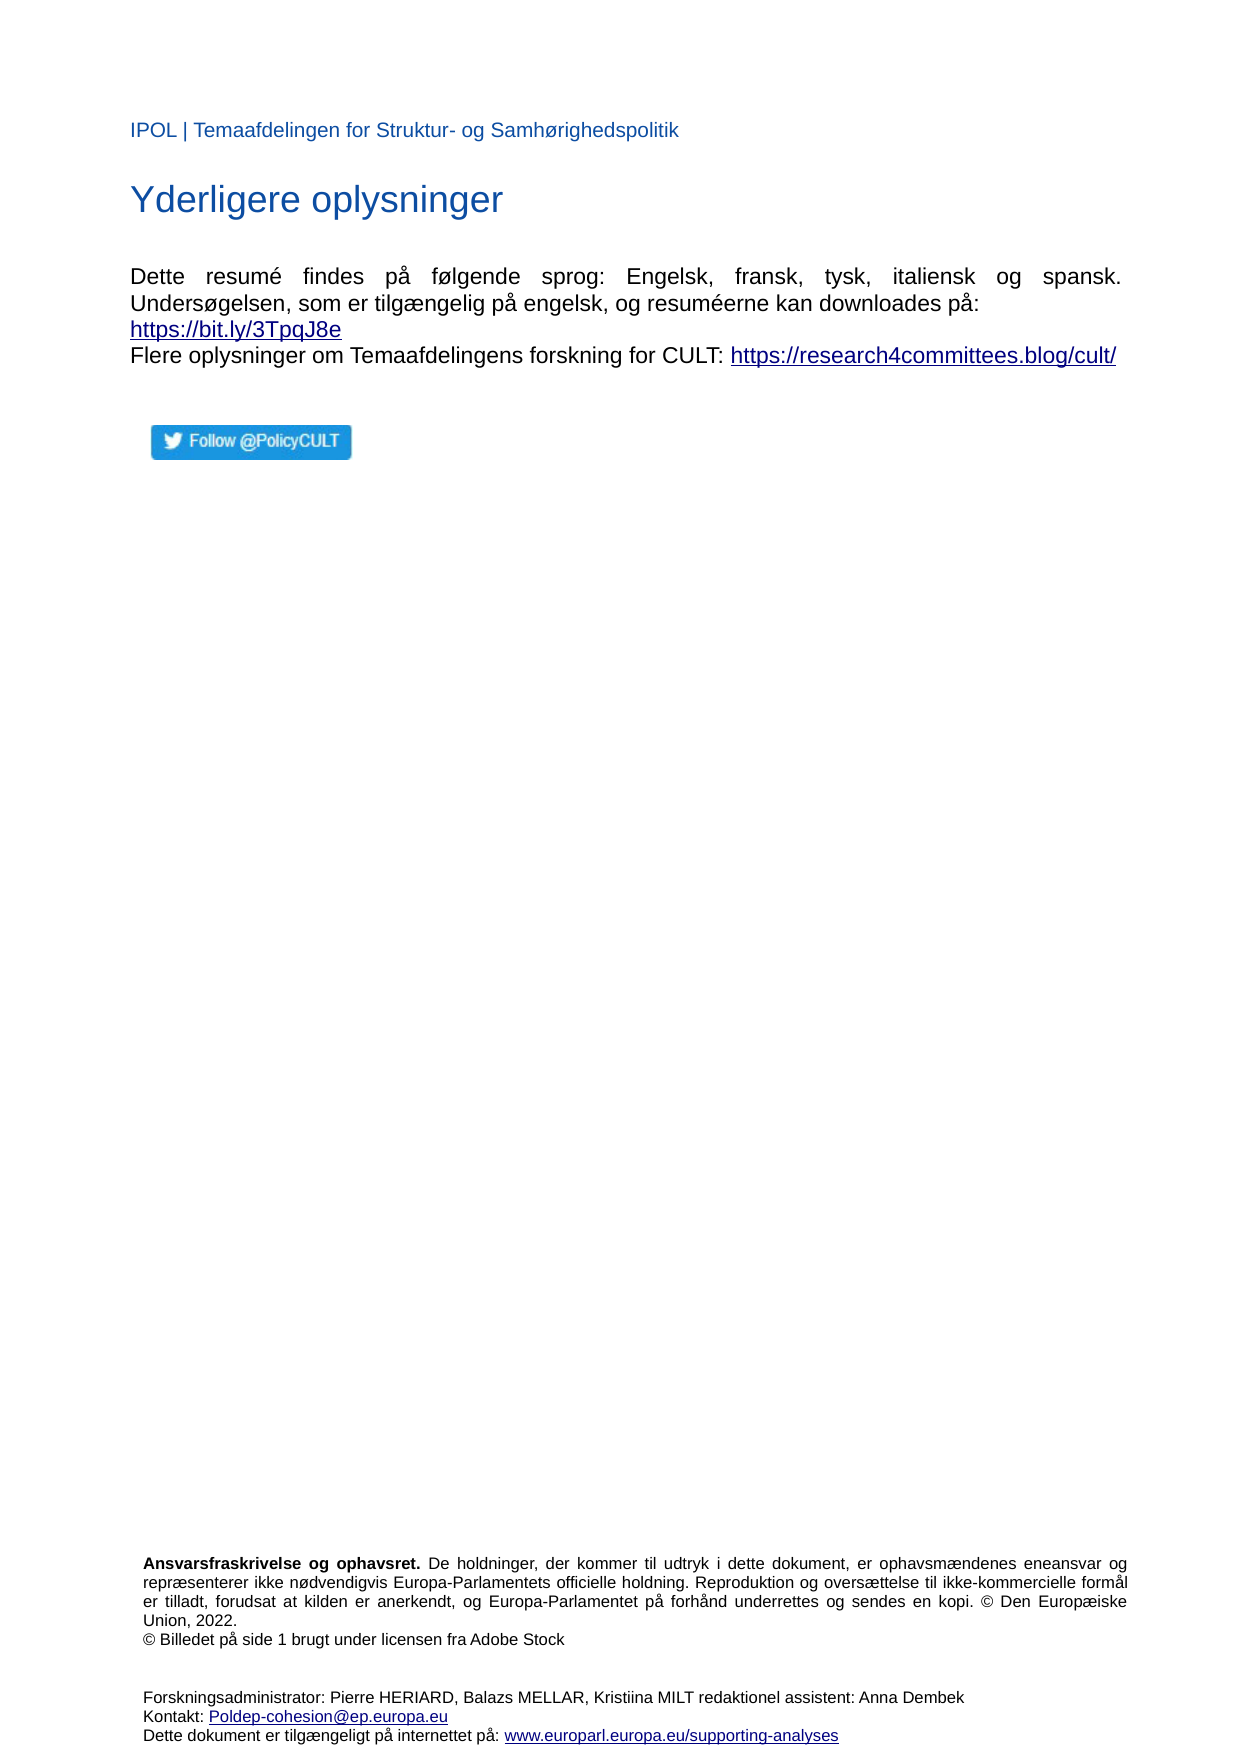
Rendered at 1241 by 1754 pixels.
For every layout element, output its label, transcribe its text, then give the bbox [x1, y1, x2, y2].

text Flere oplysninger om Temaafdelingens forskning for CULT: https://research4committees.blog/cult/ [130, 342, 1122, 369]
text © Billedet på side 1 brugt under licensen fra Adobe Stock [143, 1630, 1129, 1649]
text Dette dokument er tilgængeligt på internettet på: www.europarl.europa.eu/supporting-analyses [143, 1726, 1129, 1745]
text Ansvarsfraskrivelse og ophavsret. De holdninger, der kommer til udtryk i dette dokument, er ophavsmændenes eneansvar og repræsenterer ikke nødvendigvis Europa-Parlamentets officielle holdning. Reproduktion og oversættelse til ikke-kommercielle formål er tilladt, forudsat at kilden er anerkendt, og Europa-Parlamentet på forhånd underrettes og sendes en kopi. © Den Europæiske Union, 2022. [143, 1553, 1129, 1630]
picture [150, 425, 353, 460]
text Forskningsadministrator: Pierre HERIARD, Balazs MELLAR, Kristiina MILT redaktionel assistent: Anna Dembek [143, 1688, 1129, 1707]
text https://bit.ly/3TpqJ8e [130, 316, 1122, 342]
text Kontakt: Poldep-cohesion@ep.europa.eu [143, 1707, 1129, 1726]
text Yderligere oplysninger [130, 177, 1122, 220]
text Dette resumé findes på følgende sprog: Engelsk, fransk, tysk, italiensk og spansk. Undersøgelsen, som er tilgængelig på engelsk, og resuméerne kan downloades på: [130, 263, 1122, 316]
